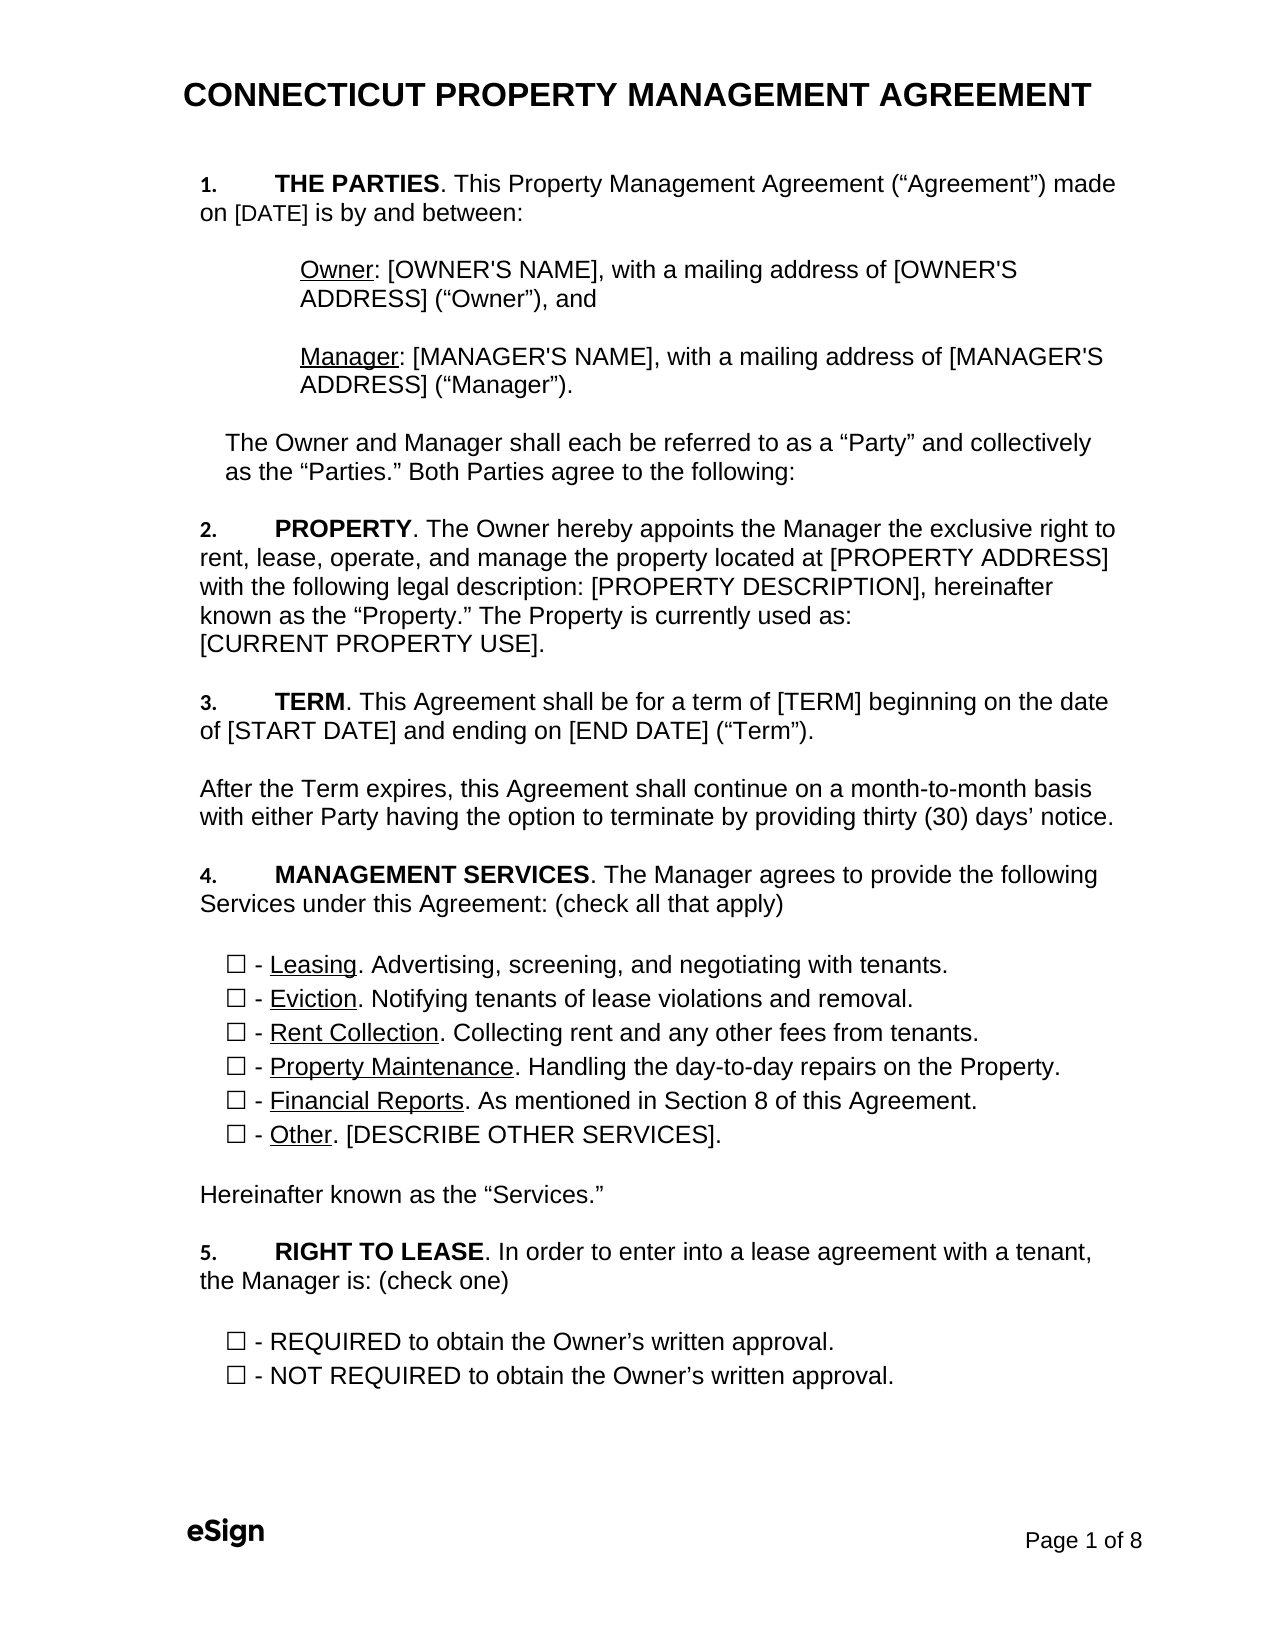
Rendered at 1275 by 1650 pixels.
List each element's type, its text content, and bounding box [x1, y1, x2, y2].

list ☐ - NOT REQUIRED to obtain the Owner’s written approval. [225, 1358, 1125, 1392]
text ☐ - Other. [DESCRIBE OTHER SERVICES]. [225, 1117, 1125, 1151]
text [CURRENT PROPERTY USE]. [199, 629, 1125, 658]
text After the Term expires, this Agreement shall continue on a month-to-month basis with either Party having the option to terminate by providing thirty (30) days’ notice. [199, 773, 1125, 831]
text The Owner and Manager shall each be referred to as a “Party” and collectively as the “Parties.” Both Parties agree to the following: [225, 428, 1125, 485]
text ☐ - Property Maintenance. Handling the day-to-day repairs on the Property. [225, 1049, 1125, 1083]
text ☐ - Eviction. Notifying tenants of lease violations and removal. [225, 981, 1125, 1014]
list MANAGEMENT SERVICES. The Manager agrees to provide the following Services under this Agreement: (check all that apply) [199, 860, 1125, 918]
list THE PARTIES. This Property Management Agreement (“Agreement”) made on [DATE] is by and between: [199, 168, 1125, 226]
text Hereinafter known as the “Services.” [199, 1179, 1125, 1208]
text ☐ - Financial Reports. As mentioned in Section 8 of this Agreement. [225, 1083, 1125, 1117]
list TERM. This Agreement shall be for a term of [TERM] beginning on the date of [START DATE] and ending on [END DATE] (“Term”). [199, 687, 1125, 745]
list PROPERTY. The Owner hereby appoints the Manager the exclusive right to rent, lease, operate, and manage the property located at [PROPERTY ADDRESS] with the following legal description: [PROPERTY DESCRIPTION], hereinafter known as the “Property.” The Property is currently used as: [199, 514, 1125, 629]
text CONNECTICUT PROPERTY MANAGEMENT AGREEMENT [150, 75, 1125, 113]
list Owner: [OWNER'S NAME], with a mailing address of [OWNER'S ADDRESS] (“Owner”), and [300, 255, 1125, 313]
list RIGHT TO LEASE. In order to enter into a lease agreement with a tenant, the Manager is: (check one) [199, 1237, 1125, 1295]
text ☐ - Leasing. Advertising, screening, and negotiating with tenants. [225, 946, 1125, 981]
list Manager: [MANAGER'S NAME], with a mailing address of [MANAGER'S ADDRESS] (“Manager”). [300, 341, 1125, 399]
list ☐ - REQUIRED to obtain the Owner’s written approval. [225, 1324, 1125, 1358]
text ☐ - Rent Collection. Collecting rent and any other fees from tenants. [225, 1014, 1125, 1049]
